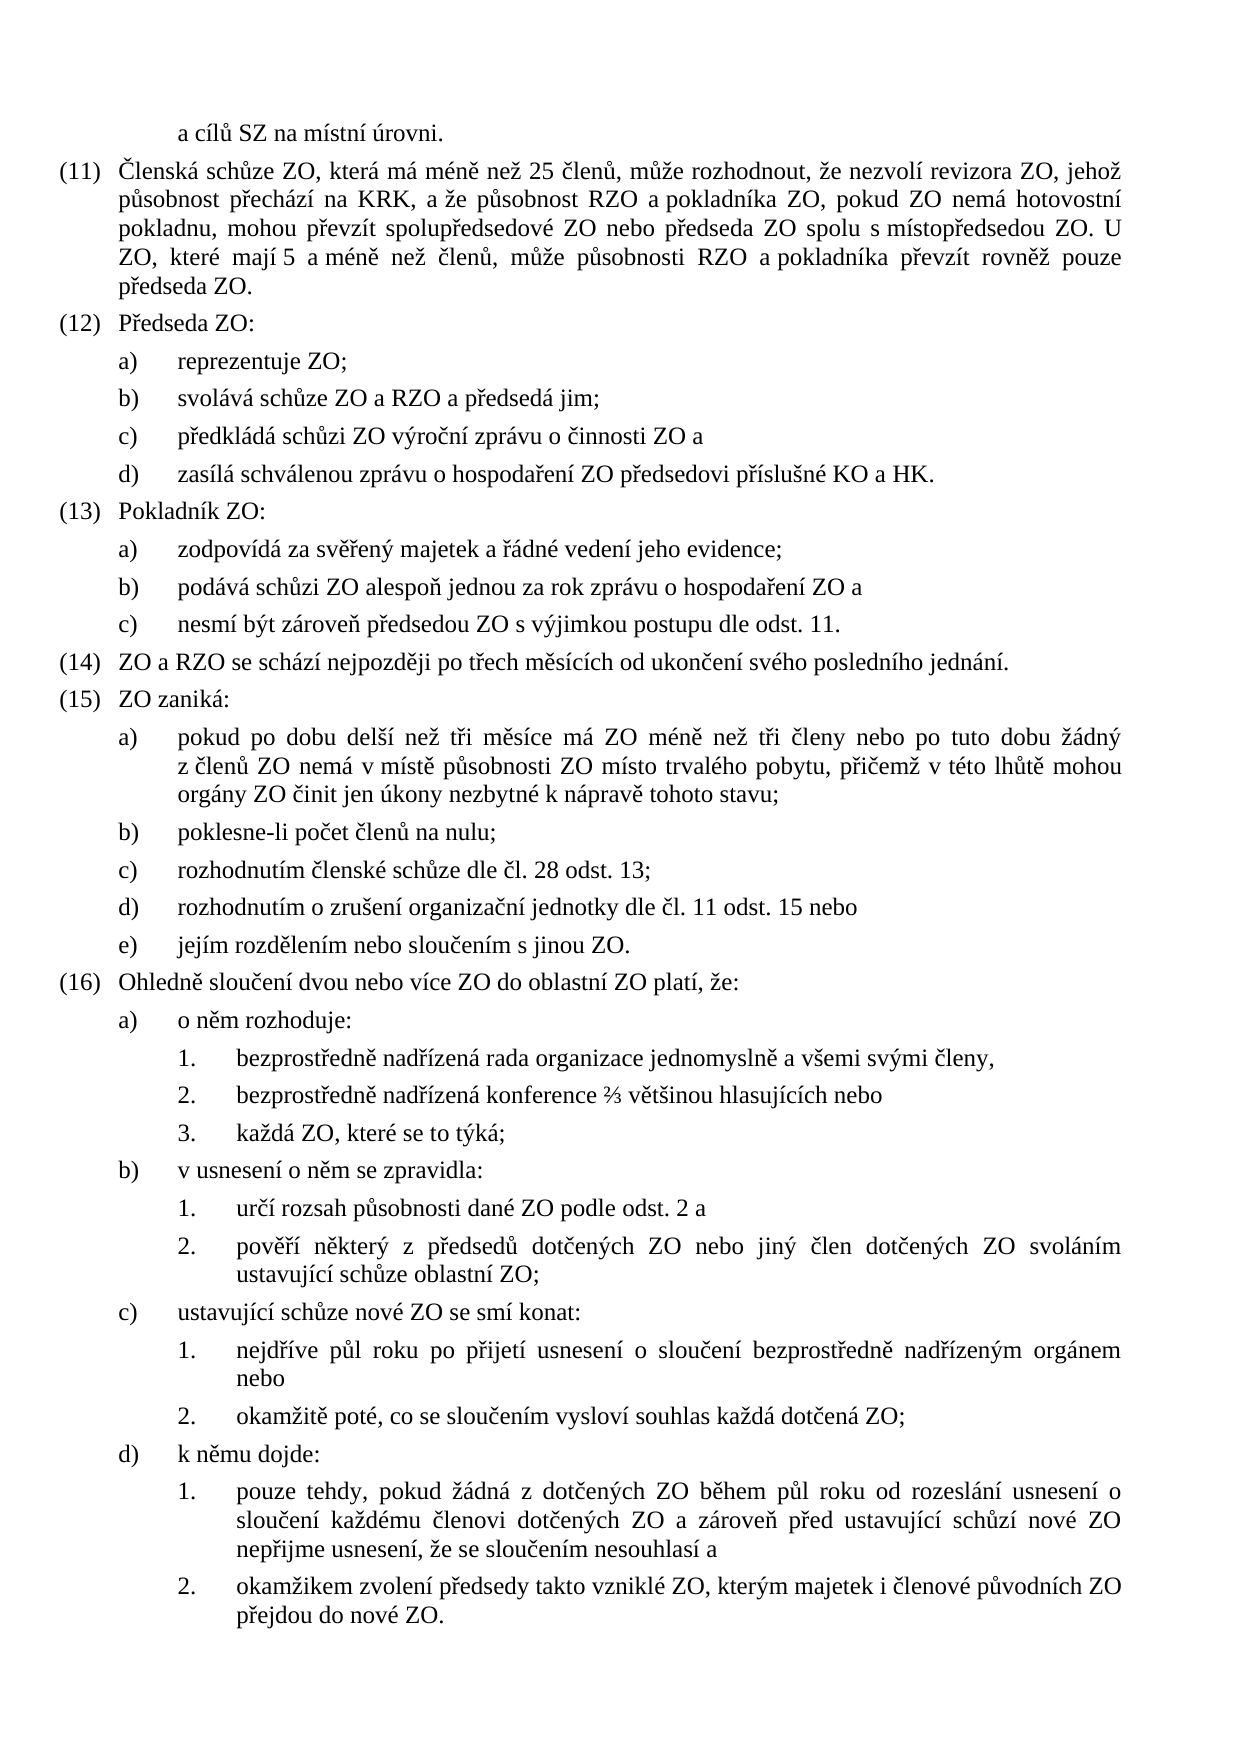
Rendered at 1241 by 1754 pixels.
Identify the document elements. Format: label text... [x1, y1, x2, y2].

list rozhodnutím členské schůze dle čl. 28 odst. 13; [118, 855, 1122, 883]
list Ohledně sloučení dvou nebo více ZO do oblastní ZO platí, že: [59, 967, 1122, 996]
list zodpovídá za svěřený majetek a řádné vedení jeho evidence; [118, 534, 1122, 563]
list zasílá schválenou zprávu o hospodaření ZO předsedovi příslušné KO a HK. [118, 459, 1122, 487]
list bezprostředně nadřízená konference ⅔ většinou hlasujících nebo [177, 1080, 1122, 1109]
list jejím rozdělením nebo sloučením s jinou ZO. [118, 930, 1122, 959]
list bezprostředně nadřízená rada organizace jednomyslně a všemi svými členy, [177, 1043, 1122, 1071]
list okamžikem zvolení předsedy takto vzniklé ZO, kterým majetek i členové původních ZO přejdou do nové ZO. [177, 1571, 1122, 1629]
list Předseda ZO: [59, 308, 1122, 337]
list podává schůzi ZO alespoň jednou za rok zprávu o hospodaření ZO a [118, 572, 1122, 600]
list Členská schůze ZO, která má méně než 25 členů, může rozhodnout, že nezvolí revizora ZO, jehož působnost přechází na KRK, a že působnost RZO a pokladníka ZO, pokud ZO nemá hotovostní pokladnu, mohou převzít spolupředsedové ZO nebo předseda ZO spolu s místopředsedou ZO. U ZO, které mají 5 a méně než členů, může působnosti RZO a pokladníka převzít rovněž pouze předseda ZO. [59, 156, 1122, 299]
list pokud po dobu delší než tři měsíce má ZO méně než tři členy nebo po tuto dobu žádný z členů ZO nemá v místě působnosti ZO místo trvalého pobytu, přičemž v této lhůtě mohou orgány ZO činit jen úkony nezbytné k nápravě tohoto stavu; [118, 722, 1122, 808]
list a cílů SZ na místní úrovni. [118, 118, 1122, 147]
list okamžitě poté, co se sloučením vysloví souhlas každá dotčená ZO; [177, 1401, 1122, 1430]
list ZO zaniká: [59, 684, 1122, 713]
list k němu dojde: [118, 1439, 1122, 1467]
list každá ZO, které se to týká; [177, 1118, 1122, 1147]
list pouze tehdy, pokud žádná z dotčených ZO během půl roku od rozeslání usnesení o sloučení každému členovi dotčených ZO a zároveň před ustavující schůzí nové ZO nepřijme usnesení, že se sloučením nesouhlasí a [177, 1476, 1122, 1562]
list předkládá schůzi ZO výroční zprávu o činnosti ZO a [118, 421, 1122, 450]
list rozhodnutím o zrušení organizační jednotky dle čl. 11 odst. 15 nebo [118, 892, 1122, 921]
list ustavující schůze nové ZO se smí konat: [118, 1297, 1122, 1326]
list o něm rozhoduje: [118, 1005, 1122, 1034]
list Pokladník ZO: [59, 496, 1122, 525]
list nesmí být zároveň předsedou ZO s výjimkou postupu dle odst. 11. [118, 609, 1122, 638]
list reprezentuje ZO; [118, 346, 1122, 375]
list určí rozsah působnosti dané ZO podle odst. 2 a [177, 1193, 1122, 1222]
list pověří některý z předsedů dotčených ZO nebo jiný člen dotčených ZO svoláním ustavující schůze oblastní ZO; [177, 1231, 1122, 1288]
list v usnesení o něm se zpravidla: [118, 1156, 1122, 1184]
list svolává schůze ZO a RZO a předsedá jim; [118, 383, 1122, 412]
list nejdříve půl roku po přijetí usnesení o sloučení bezprostředně nadřízeným orgánem nebo [177, 1335, 1122, 1392]
list poklesne-li počet členů na nulu; [118, 817, 1122, 846]
list ZO a RZO se schází nejpozději po třech měsících od ukončení svého posledního jednání. [59, 647, 1122, 676]
